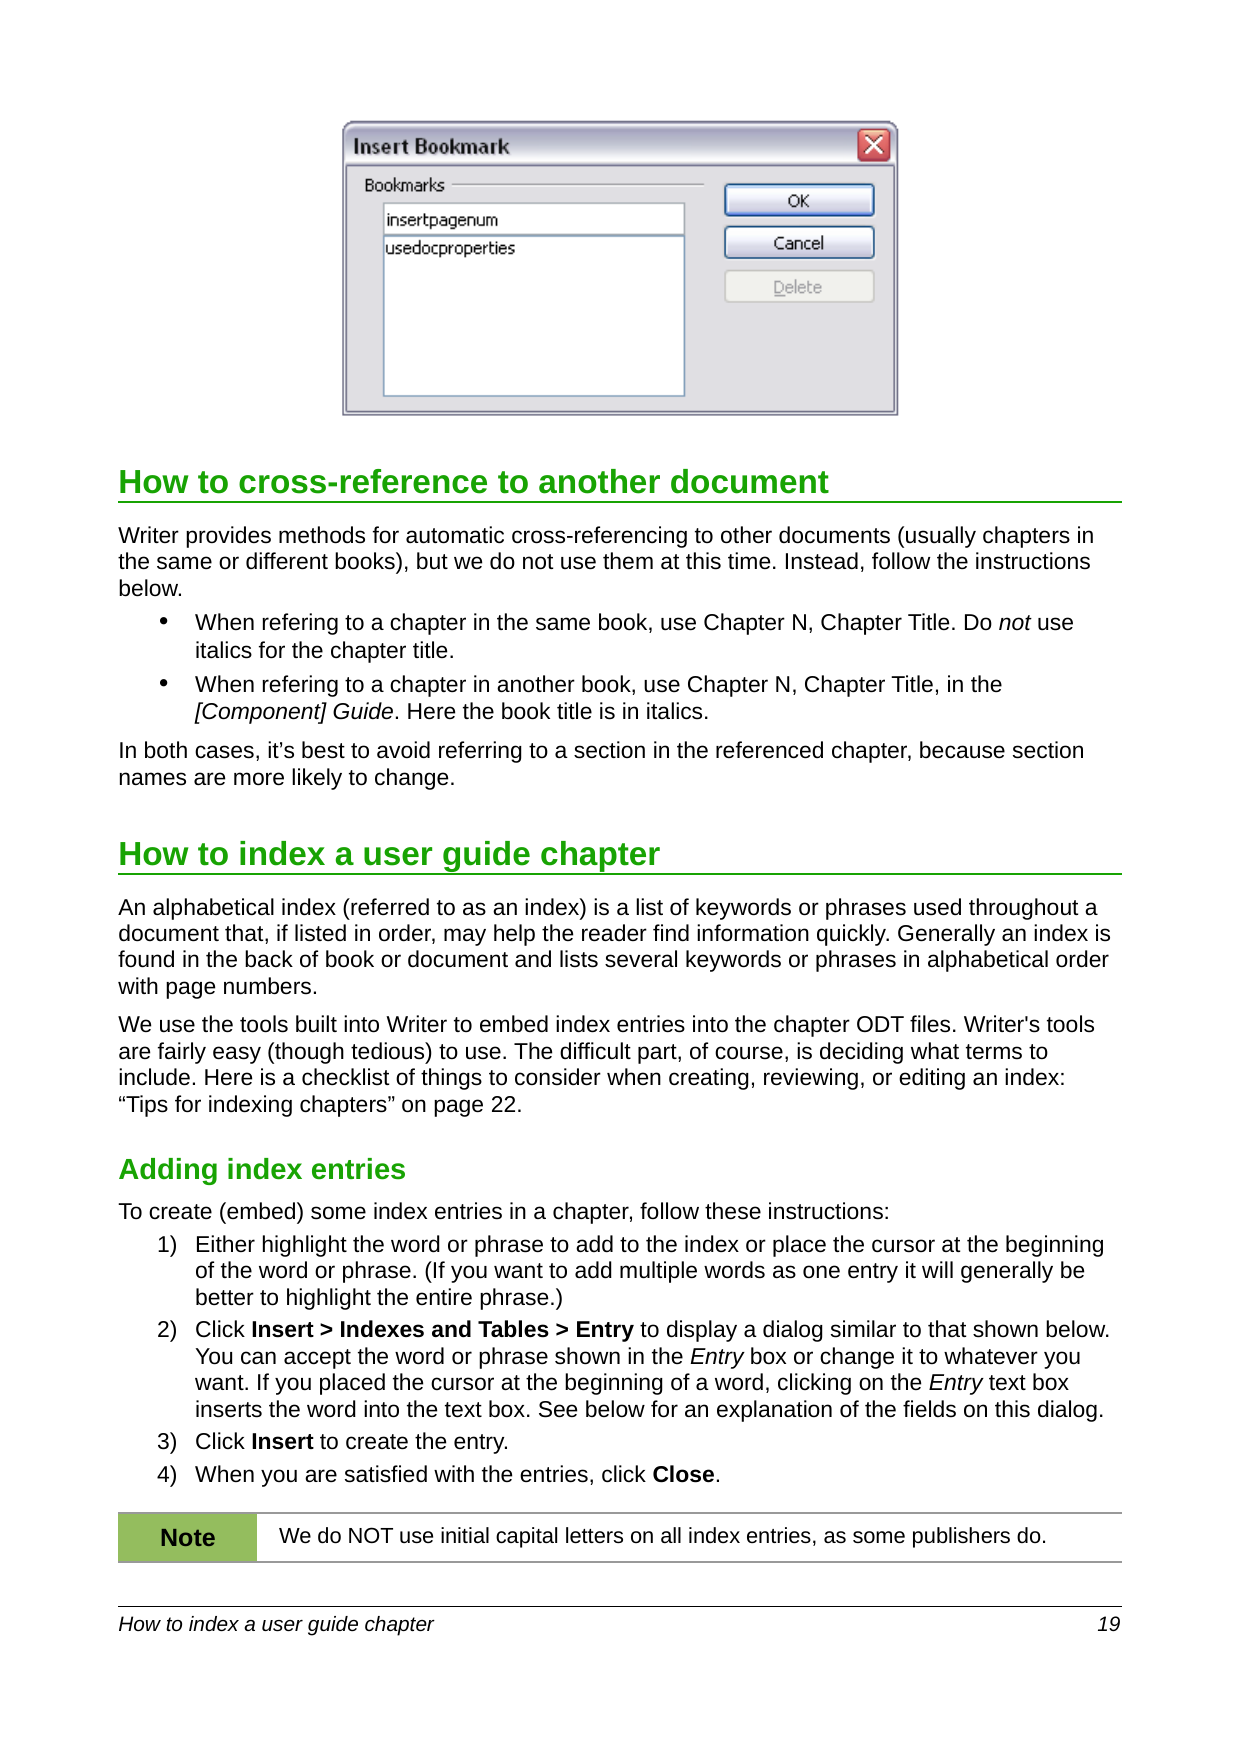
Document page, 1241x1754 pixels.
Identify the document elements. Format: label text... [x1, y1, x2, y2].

table_header Note [118, 1514, 257, 1561]
list Click Insert to create the entry. [177, 1428, 1122, 1454]
subtitle How to index a user guide chapter [118, 834, 1122, 873]
list Writer provides methods for automatic cross-referencing to other documents (usually chapters in the same or different books), but we do not use them at this time. Instead, follow the instructions below. [118, 522, 1122, 601]
text We use the tools built into Writer to embed index entries into the chapter ODT files. Writer's tools are fairly easy (though tedious) to use. The difficult part, of course, is deciding what terms to include. Here is a checklist of things to consider when creating, reviewing, or editing an index: “Tips for indexing chapters” on page 22. [118, 1011, 1122, 1117]
subtitle Adding index entries [118, 1152, 1122, 1186]
picture [341, 118, 899, 419]
table_header We do NOT use initial capital letters on all index entries, as some publishers do. [258, 1514, 1122, 1561]
list Either highlight the word or phrase to add to the index or place the cursor at the beginning of the word or phrase. (If you want to add multiple words as one entry it will generally be better to highlight the entire phrase.) [177, 1231, 1122, 1310]
list When refering to a chapter in another book, use Chapter N, Chapter Title, in the [Component] Guide. Here the book title is in italics. [156, 669, 1122, 725]
text In both cases, it’s best to avoid referring to a section in the referenced chapter, because section names are more likely to change. [118, 737, 1122, 790]
list When you are satisfied with the entries, click Close. [177, 1461, 1122, 1487]
list To create (embed) some index entries in a chapter, follow these instructions: [118, 1198, 1122, 1225]
list Click Insert > Indexes and Tables > Entry to display a dialog similar to that shown below. You can accept the word or phrase shown in the Entry box or change it to whatever you want. If you placed the cursor at the beginning of a word, clicking on the Entry text box inserts the word into the text box. See below for an explanation of the fields on this dialog. [177, 1316, 1122, 1422]
list When refering to a chapter in the same book, use Chapter N, Chapter Title. Do not use italics for the chapter title. [156, 607, 1122, 663]
text An alphabetical index (referred to as an index) is a list of keywords or phrases used throughout a document that, if listed in order, may help the reader find information quickly. Generally an index is found in the back of book or document and lists several keywords or phrases in alphabetical order with page numbers. [118, 893, 1122, 999]
subtitle How to cross-reference to another document [118, 462, 1122, 501]
